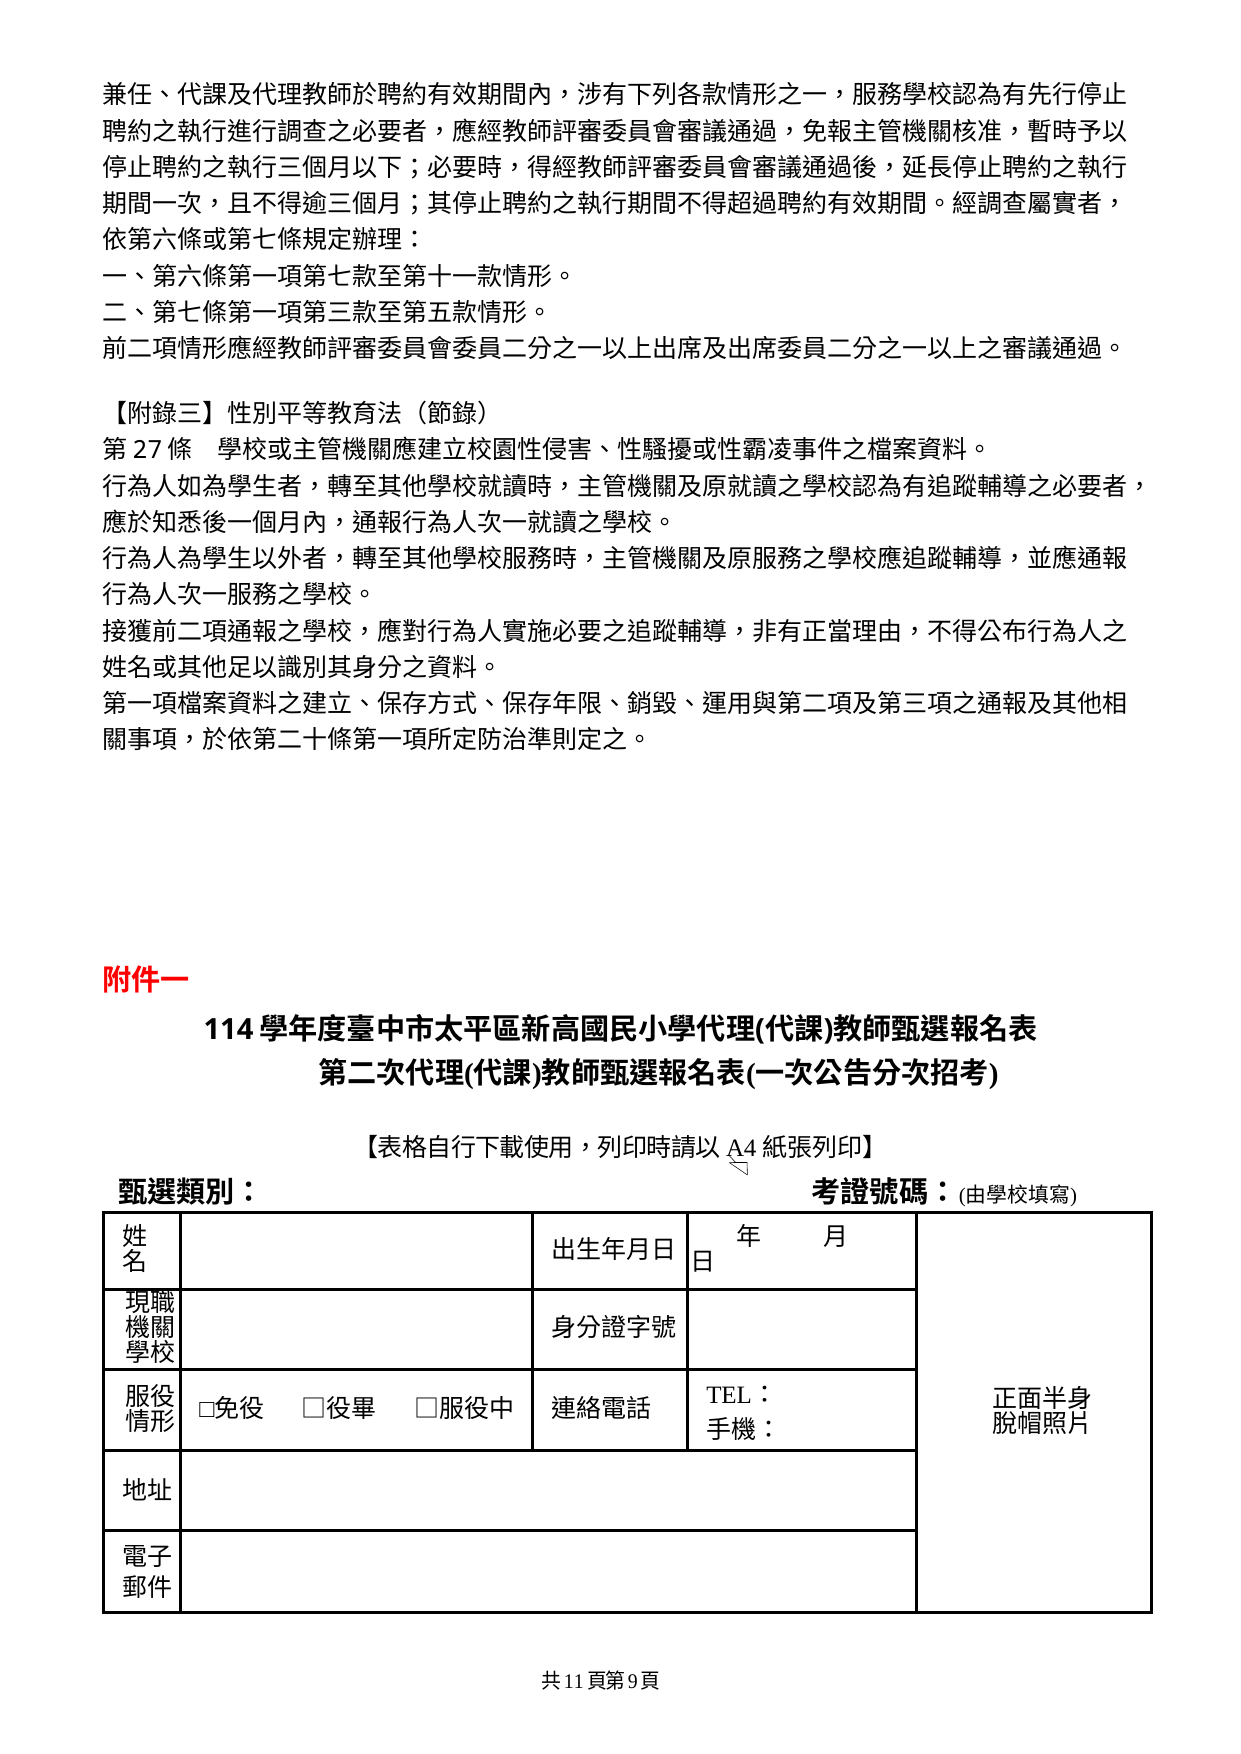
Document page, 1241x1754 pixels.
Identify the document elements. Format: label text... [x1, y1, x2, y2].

text 附件一 [102, 952, 1138, 1001]
text 前二項情形應經教師評審委員會委員二分之一以上出席及出席委員二分之一以上之審議通過。 [102, 329, 1136, 365]
table_cell 身分證字號 [534, 1291, 686, 1368]
table_cell 服役 情形 [105, 1371, 179, 1449]
table_header 年 月 日 [689, 1214, 915, 1287]
table_cell 現職機關學校 [105, 1291, 179, 1368]
text 【附錄三】性別平等教育法（節錄） [102, 394, 1136, 430]
table_cell 連絡電話 [534, 1371, 686, 1449]
table_cell □免役 □役畢 □服役中 [182, 1371, 531, 1449]
table_header 姓 名 [105, 1214, 179, 1287]
text 第一項檔案資料之建立、保存方式、保存年限、銷毀、運用與第二項及第三項之通報及其他相關事項，於依第二十條第一項所定防治準則定之。 [102, 684, 1136, 756]
text 行為人為學生以外者，轉至其他學校服務時，主管機關及原服務之學校應追蹤輔導，並應通報行為人次一服務之學校。 [102, 539, 1136, 611]
text 二、第七條第一項第三款至第五款情形。 [102, 292, 1136, 329]
table_cell 地址 [105, 1452, 179, 1528]
text 第二次代理(代課)教師甄選報名表(一次公告分次招考) [118, 1049, 1198, 1092]
table_cell 電子郵件 [105, 1532, 179, 1611]
text 一、第六條第一項第七款至第十一款情形。 [102, 256, 1136, 292]
table_cell [182, 1532, 915, 1611]
text 行為人如為學生者，轉至其他學校就讀時，主管機關及原就讀之學校認為有追蹤輔導之必要者，應於知悉後一個月內，通報行為人次一就讀之學校。 [102, 466, 1136, 539]
table_cell [182, 1291, 531, 1368]
table_cell [689, 1291, 915, 1368]
table_cell [182, 1452, 915, 1528]
text 114學年度臺中市太平區新高國民小學代理(代課)教師甄選報名表 [102, 1001, 1138, 1049]
text 第27條 學校或主管機關應建立校園性侵害、性騷擾或性霸凌事件之檔案資料。 [102, 430, 1136, 466]
text 兼任、代課及代理教師於聘約有效期間內，涉有下列各款情形之一，服務學校認為有先行停止聘約之執行進行調查之必要者，應經教師評審委員會審議通過，免報主管機關核准，暫時予以停止聘約之執行三個月以下；必要時，得經教師評審委員會審議通過後，延長停止聘約之執行期間一次，且不得逾三個月；其停止聘約之執行期間不得超過聘約有效期間。經調查屬實者，依第六條或第七條規定辦理： [102, 75, 1136, 256]
table_header 出生年月日 [534, 1214, 686, 1287]
text 接獲前二項通報之學校，應對行為人實施必要之追蹤輔導，非有正當理由，不得公布行為人之姓名或其他足以識別其身分之資料。 [102, 611, 1136, 684]
table_cell TEL： 手機： [689, 1371, 915, 1449]
table_header 正面半身 脫帽照片 [918, 1214, 1150, 1611]
text 【表格自行下載使用，列印時請以 A4 紙張列印】 [102, 1127, 1138, 1163]
table_header [182, 1214, 531, 1287]
text 甄選類別： 考證號碼：(由學校填寫) [118, 1168, 1198, 1211]
